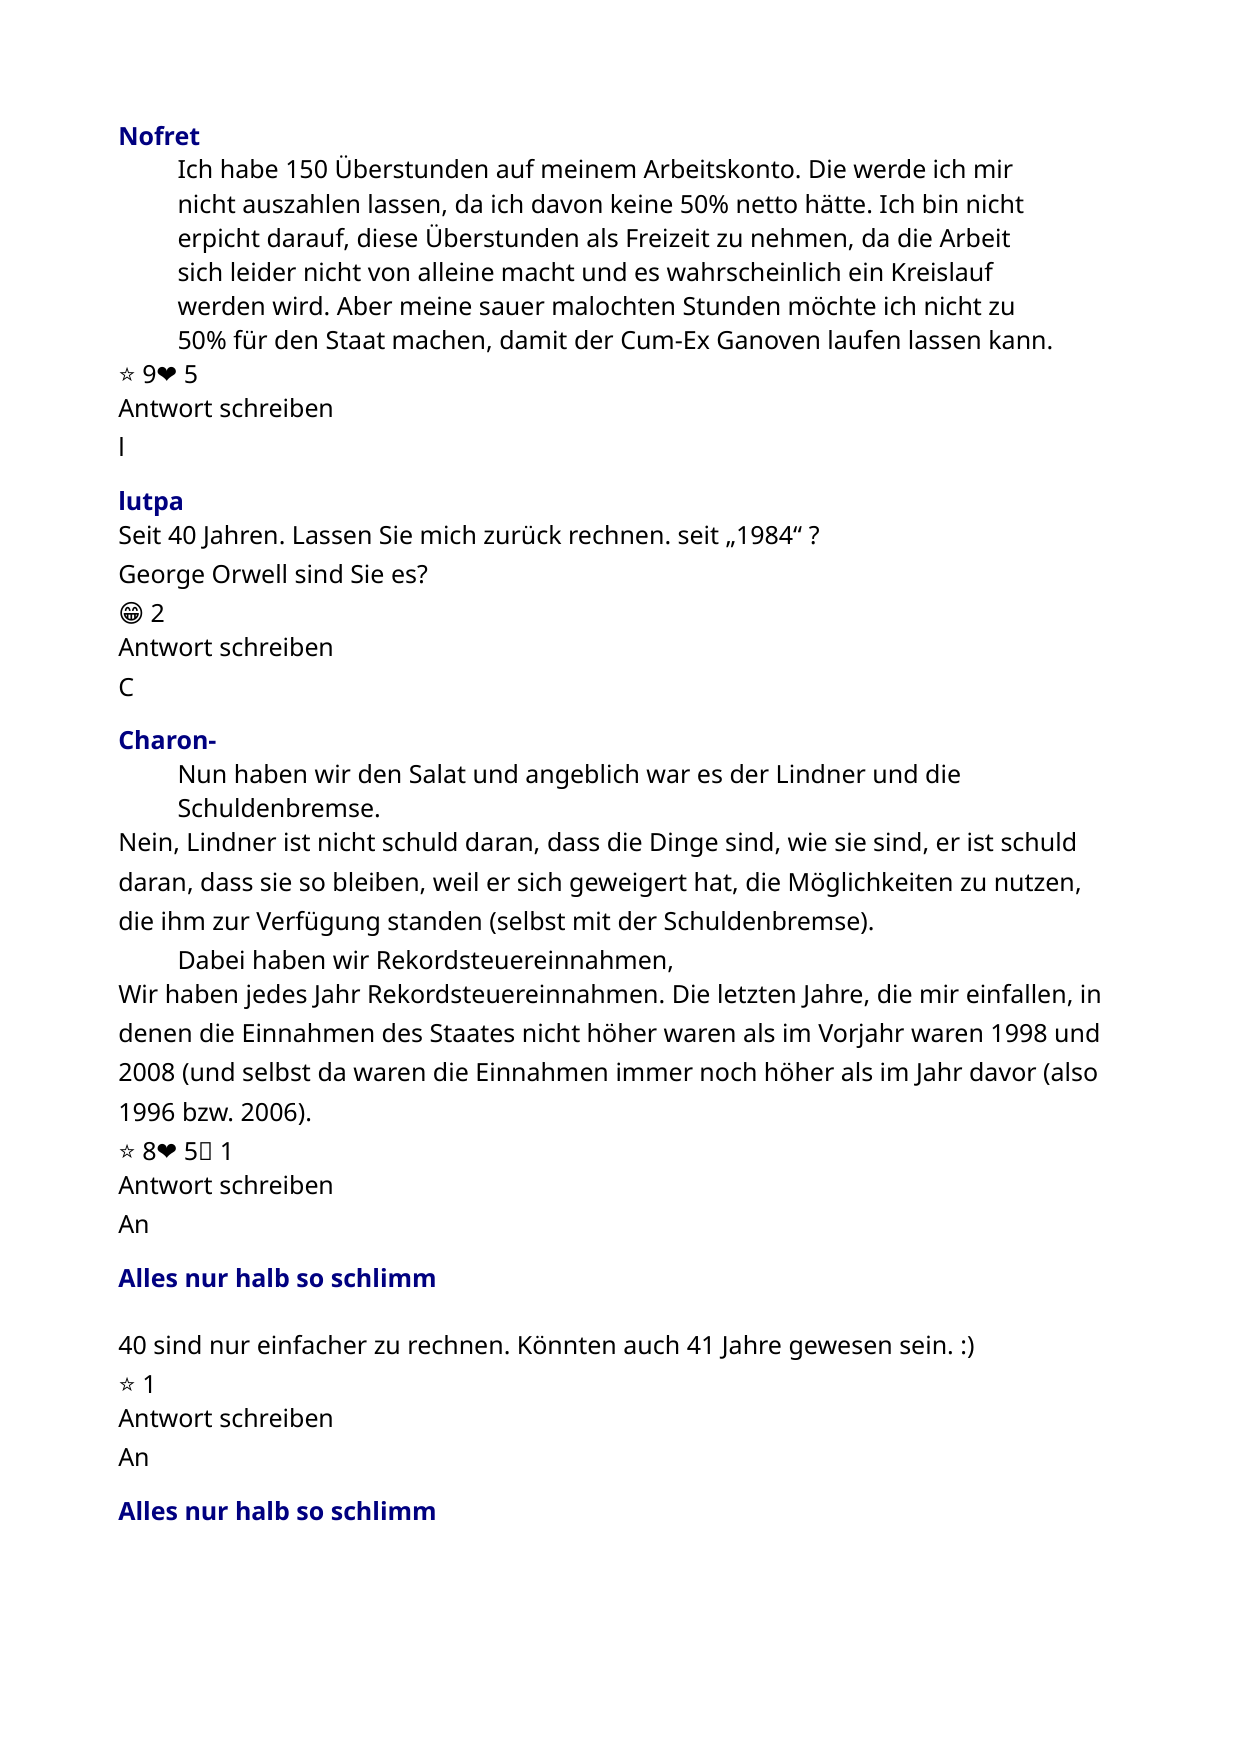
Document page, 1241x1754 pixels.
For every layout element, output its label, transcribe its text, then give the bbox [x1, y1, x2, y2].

text 40 sind nur einfacher zu rechnen. Könnten auch 41 Jahre gewesen sein. :) [118, 1327, 1122, 1361]
text ⭐️ 9❤️ 5 [118, 357, 1122, 391]
text 😁 2 [118, 596, 1122, 630]
text Dabei haben wir Rekordsteuereinnahmen, [177, 943, 1063, 977]
text Antwort schreiben [118, 1167, 1122, 1201]
text Seit 40 Jahren. Lassen Sie mich zurück rechnen. seit „1984“ ? [118, 518, 1122, 552]
text Nein, Lindner ist nicht schuld daran, dass die Dinge sind, wie sie sind, er ist schuld daran, dass sie so bleiben, weil er sich geweigert hat, die Möglichkeiten zu nutzen, die ihm zur Verfügung standen (selbst mit der Schuldenbremse). [118, 825, 1122, 937]
text Nun haben wir den Salat und angeblich war es der Lindner und die Schuldenbremse. [177, 757, 1063, 825]
text Antwort schreiben [118, 630, 1122, 664]
text l [118, 430, 1122, 464]
subtitle Nofret [118, 118, 1122, 152]
text ⭐️ 8❤️ 5🤨 1 [118, 1133, 1122, 1167]
text Wir haben jedes Jahr Rekordsteuereinnahmen. Die letzten Jahre, die mir einfallen, in denen die Einnahmen des Staates nicht höher waren als im Vorjahr waren 1998 und 2008 (und selbst da waren die Einnahmen immer noch höher als im Jahr davor (also 1996 bzw. 2006). [118, 977, 1122, 1128]
text Ich habe 150 Überstunden auf meinem Arbeitskonto. Die werde ich mir nicht auszahlen lassen, da ich davon keine 50% netto hätte. Ich bin nicht erpicht darauf, diese Überstunden als Freizeit zu nehmen, da die Arbeit sich leider nicht von alleine macht und es wahrscheinlich ein Kreislauf werden wird. Aber meine sauer malochten Stunden möchte ich nicht zu 50% für den Staat machen, damit der Cum-Ex Ganoven laufen lassen kann. [177, 152, 1063, 357]
text An [118, 1207, 1122, 1241]
text An [118, 1440, 1122, 1474]
subtitle Charon- [118, 723, 1122, 757]
subtitle Alles nur halb so schlimm [118, 1260, 1122, 1294]
text Antwort schreiben [118, 391, 1122, 425]
subtitle Alles nur halb so schlimm [118, 1493, 1122, 1528]
text C [118, 669, 1122, 703]
text Antwort schreiben [118, 1401, 1122, 1435]
text ⭐️ 1 [118, 1367, 1122, 1401]
text George Orwell sind Sie es? [118, 557, 1122, 591]
subtitle lutpa [118, 483, 1122, 518]
